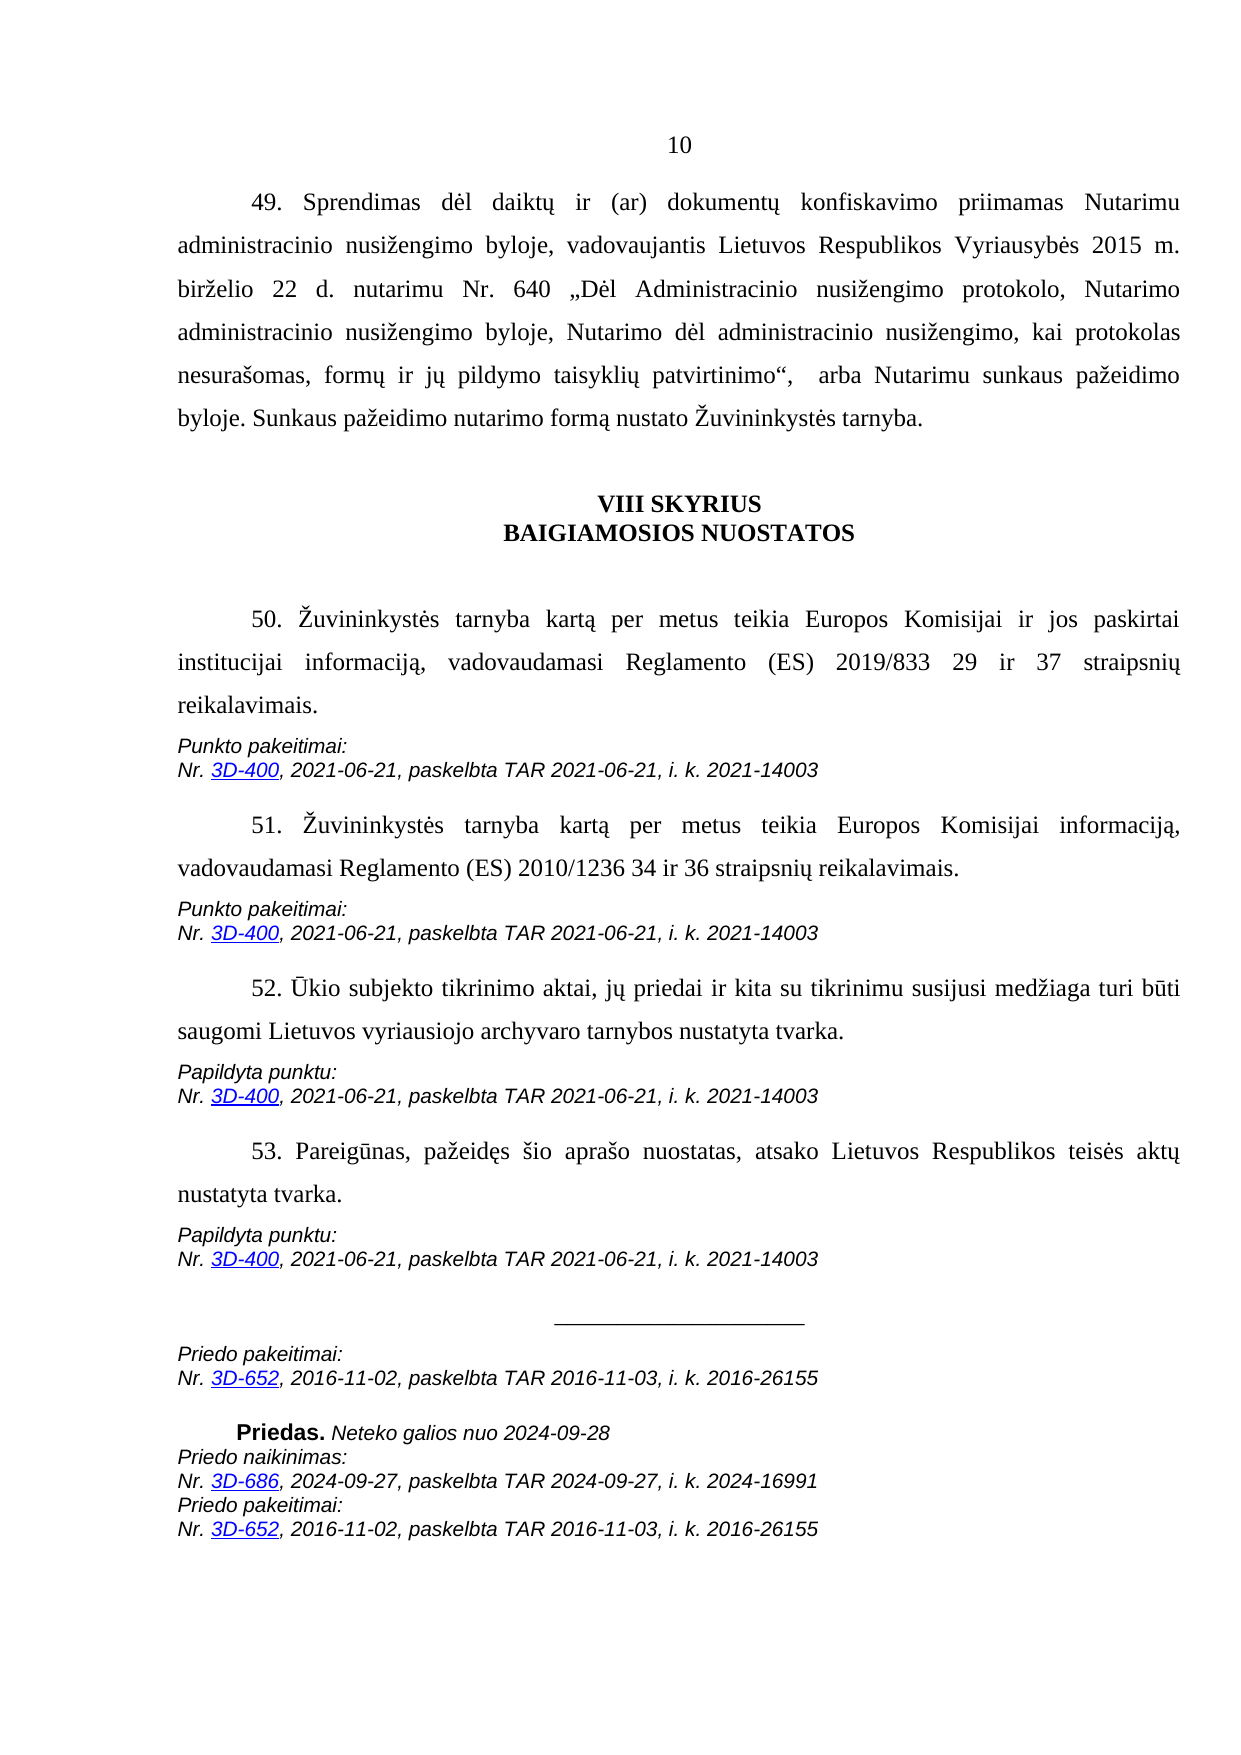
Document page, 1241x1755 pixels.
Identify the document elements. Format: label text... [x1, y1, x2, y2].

text 49. Sprendimas dėl daiktų ir (ar) dokumentų konfiskavimo priimamas Nutarimu administracinio nusižengimo byloje, vadovaujantis Lietuvos Respublikos Vyriausybės 2015 m. birželio 22 d. nutarimu Nr. 640 „Dėl Administracinio nusižengimo protokolo, Nutarimo administracinio nusižengimo byloje, Nutarimo dėl administracinio nusižengimo, kai protokolas nesurašomas, formų ir jų pildymo taisyklių patvirtinimo“, arba Nutarimu sunkaus pažeidimo byloje. Sunkaus pažeidimo nutarimo formą nustato Žuvininkystės tarnyba. [177, 187, 1181, 432]
text Punkto pakeitimai: [177, 897, 1181, 921]
text Priedo naikinimas: [177, 1445, 1181, 1469]
text Papildyta punktu: [177, 1222, 1181, 1246]
text Papildyta punktu: [177, 1059, 1181, 1083]
text Priedo pakeitimai: [177, 1342, 1181, 1366]
text Priedo pakeitimai: [177, 1493, 1181, 1517]
text Nr. 3D-400, 2021-06-21, paskelbta TAR 2021-06-21, i. k. 2021-14003 [177, 921, 1181, 944]
text VIII SKYRIUS [177, 489, 1181, 518]
text Nr. 3D-400, 2021-06-21, paskelbta TAR 2021-06-21, i. k. 2021-14003 [177, 1083, 1181, 1107]
text Nr. 3D-652, 2016-11-02, paskelbta TAR 2016-11-03, i. k. 2016-26155 [177, 1517, 1181, 1541]
text Nr. 3D-400, 2021-06-21, paskelbta TAR 2021-06-21, i. k. 2021-14003 [177, 758, 1181, 782]
text Priedas. Neteko galios nuo 2024-09-28 [177, 1419, 1181, 1445]
text Nr. 3D-652, 2016-11-02, paskelbta TAR 2016-11-03, i. k. 2016-26155 [177, 1366, 1181, 1390]
text Nr. 3D-686, 2024-09-27, paskelbta TAR 2024-09-27, i. k. 2024-16991 [177, 1469, 1181, 1493]
text Punkto pakeitimai: [177, 734, 1181, 758]
text 52. Ūkio subjekto tikrinimo aktai, jų priedai ir kita su tikrinimu susijusi medžiaga turi būti saugomi Lietuvos vyriausiojo archyvaro tarnybos nustatyta tvarka. [177, 973, 1181, 1045]
text 50. Žuvininkystės tarnyba kartą per metus teikia Europos Komisijai ir jos paskirtai institucijai informaciją, vadovaudamasi Reglamento (ES) 2019/833 29 ir 37 straipsnių reikalavimais. [177, 604, 1181, 719]
text Nr. 3D-400, 2021-06-21, paskelbta TAR 2021-06-21, i. k. 2021-14003 [177, 1246, 1181, 1270]
text BAIGIAMOSIOS NUOSTATOS [177, 518, 1181, 547]
text 53. Pareigūnas, pažeidęs šio aprašo nuostatas, atsako Lietuvos Respublikos teisės aktų nustatyta tvarka. [177, 1136, 1181, 1208]
text ____________________ [177, 1299, 1181, 1328]
text 51. Žuvininkystės tarnyba kartą per metus teikia Europos Komisijai informaciją, vadovaudamasi Reglamento (ES) 2010/1236 34 ir 36 straipsnių reikalavimais. [177, 810, 1181, 882]
